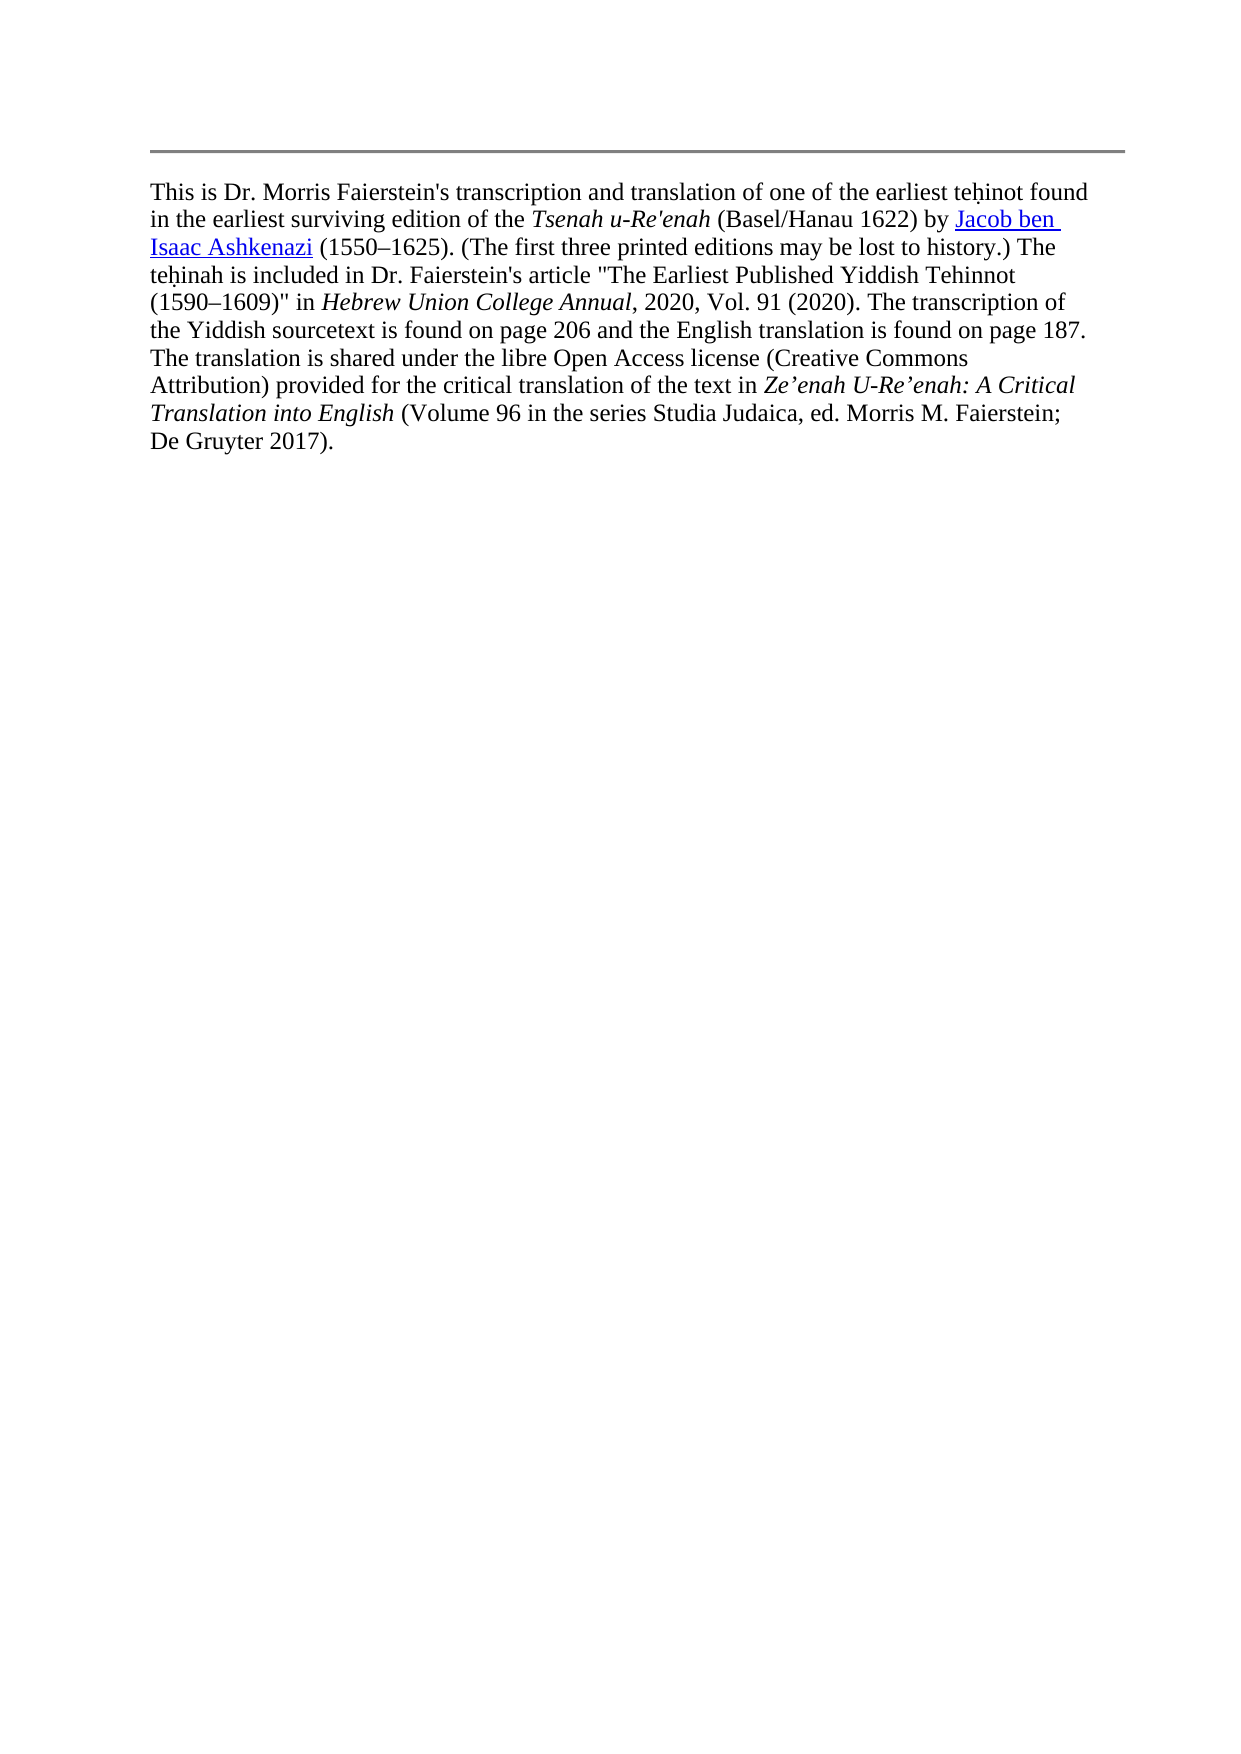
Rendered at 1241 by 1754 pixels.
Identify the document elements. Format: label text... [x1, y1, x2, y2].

text This is Dr. Morris Faierstein's transcription and translation of one of the earliest teḥinot found in the earliest surviving edition of the Tsenah u-Re'enah (Basel/Hanau 1622) by Jacob ben Isaac Ashkenazi (1550–1625). (The first three printed editions may be lost to history.) The teḥinah is included in Dr. Faierstein's article "The Earliest Published Yiddish Tehinnot (1590–1609)" in Hebrew Union College Annual, 2020, Vol. 91 (2020). The transcription of the Yiddish sourcetext is found on page 206 and the English translation is found on page 187. The translation is shared under the libre Open Access license (Creative Commons Attribution) provided for the critical translation of the text in Ze’enah U-Re’enah: A Critical Translation into English (Volume 96 in the series Studia Judaica, ed. Morris M. Faierstein; De Gruyter 2017). [150, 178, 1090, 455]
